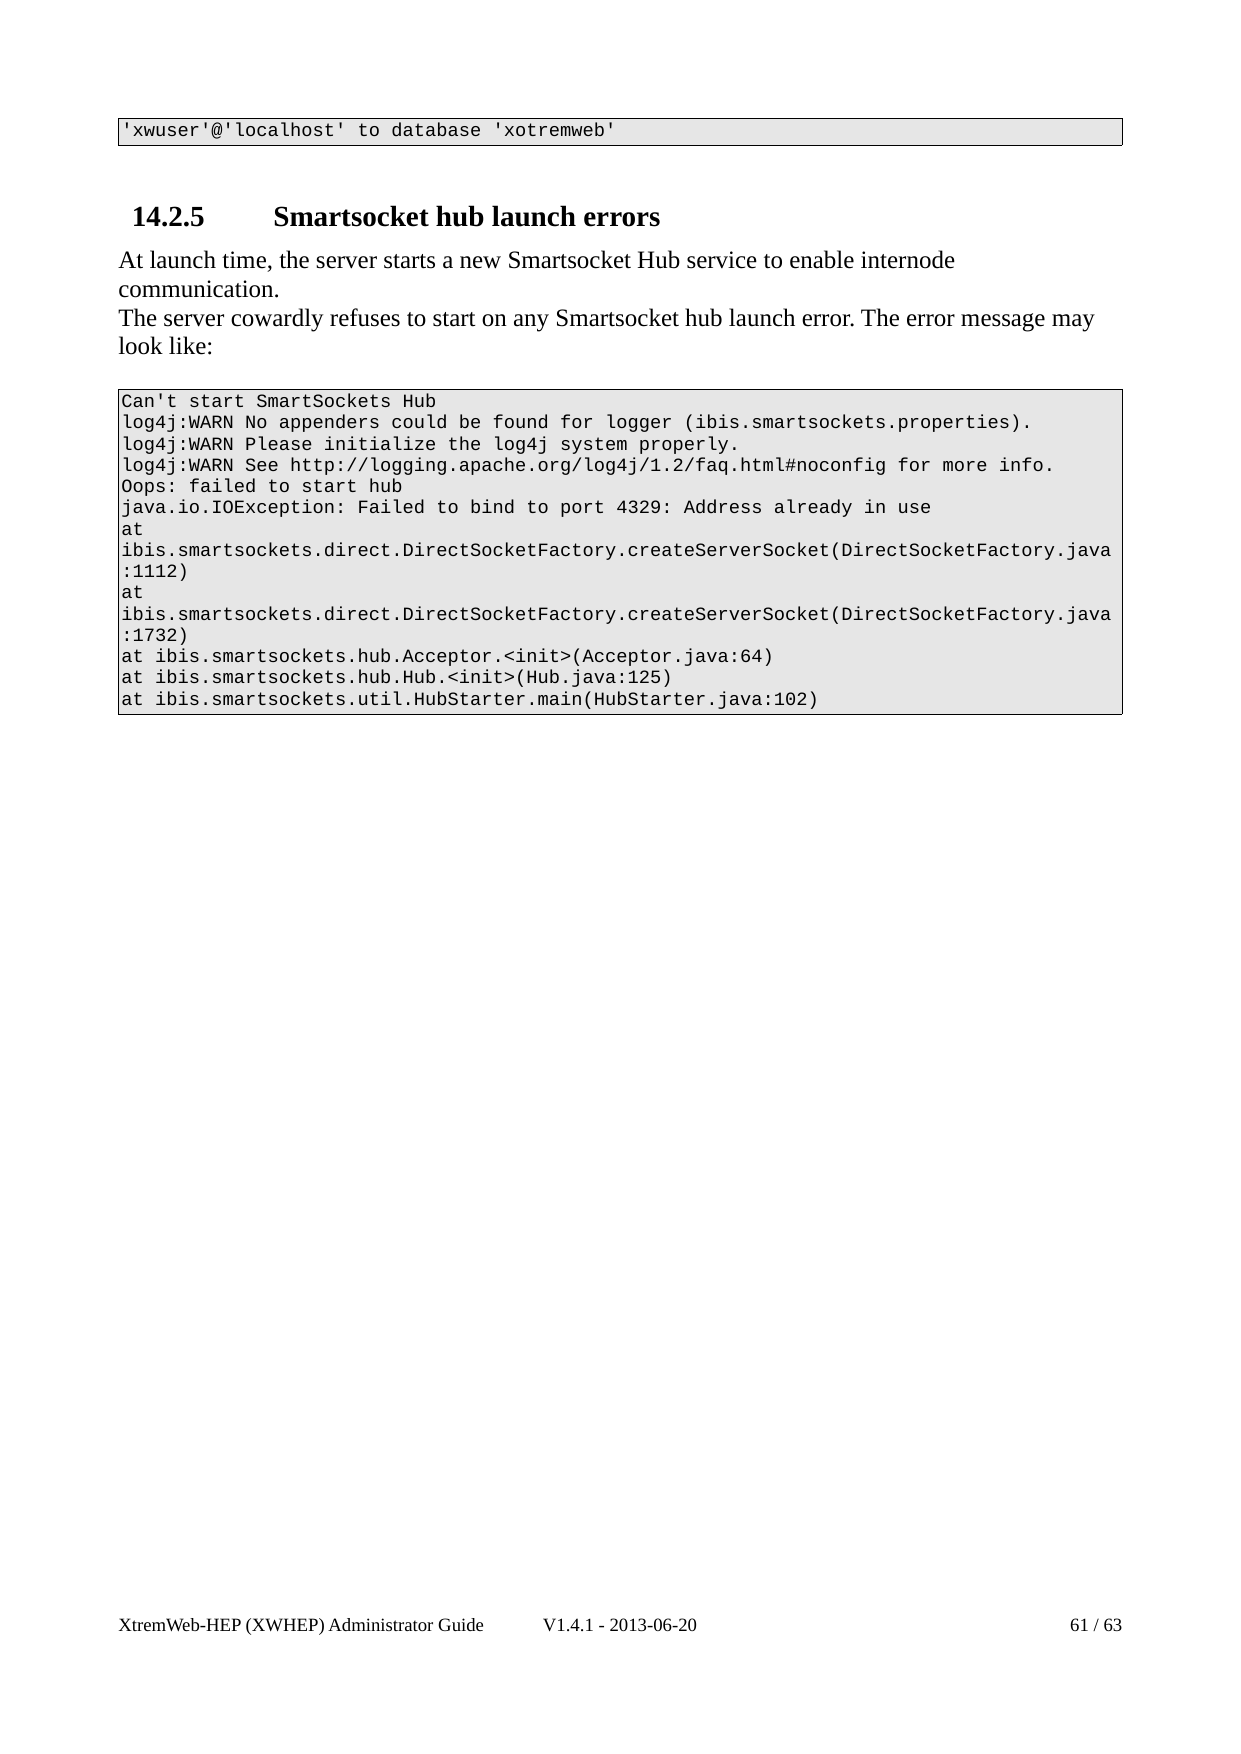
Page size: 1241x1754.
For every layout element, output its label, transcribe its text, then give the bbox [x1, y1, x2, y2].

text at ibis.smartsockets.hub.Acceptor.<init>(Acceptor.java:64) [119, 644, 1122, 665]
text 'xwuser'@'localhost' to database 'xotremweb' [119, 119, 1122, 145]
text at ibis.smartsockets.hub.Hub.<init>(Hub.java:125) [119, 665, 1122, 686]
text The server cowardly refuses to start on any Smartsocket hub launch error. The error message may look like: [118, 303, 1122, 360]
text java.io.IOException: Failed to bind to port 4329: Address already in use [119, 495, 1122, 516]
text at ibis.smartsockets.direct.DirectSocketFactory.createServerSocket(DirectSocketFactory.java:1732) [119, 580, 1122, 644]
text at ibis.smartsockets.direct.DirectSocketFactory.createServerSocket(DirectSocketFactory.java:1112) [119, 516, 1122, 580]
text Oops: failed to start hub [119, 474, 1122, 495]
text At launch time, the server starts a new Smartsocket Hub service to enable internode communication. [118, 245, 1122, 303]
text log4j:WARN No appenders could be found for logger (ibis.smartsockets.properties). [119, 410, 1122, 431]
text Can't start SmartSockets Hub [119, 390, 1122, 410]
text at ibis.smartsockets.util.HubStarter.main(HubStarter.java:102) [119, 686, 1122, 714]
text log4j:WARN See http://logging.apache.org/log4j/1.2/faq.html#noconfig for more info. [119, 453, 1122, 474]
subtitle Smartsocket hub launch errors [124, 199, 1122, 233]
text log4j:WARN Please initialize the log4j system properly. [119, 431, 1122, 453]
